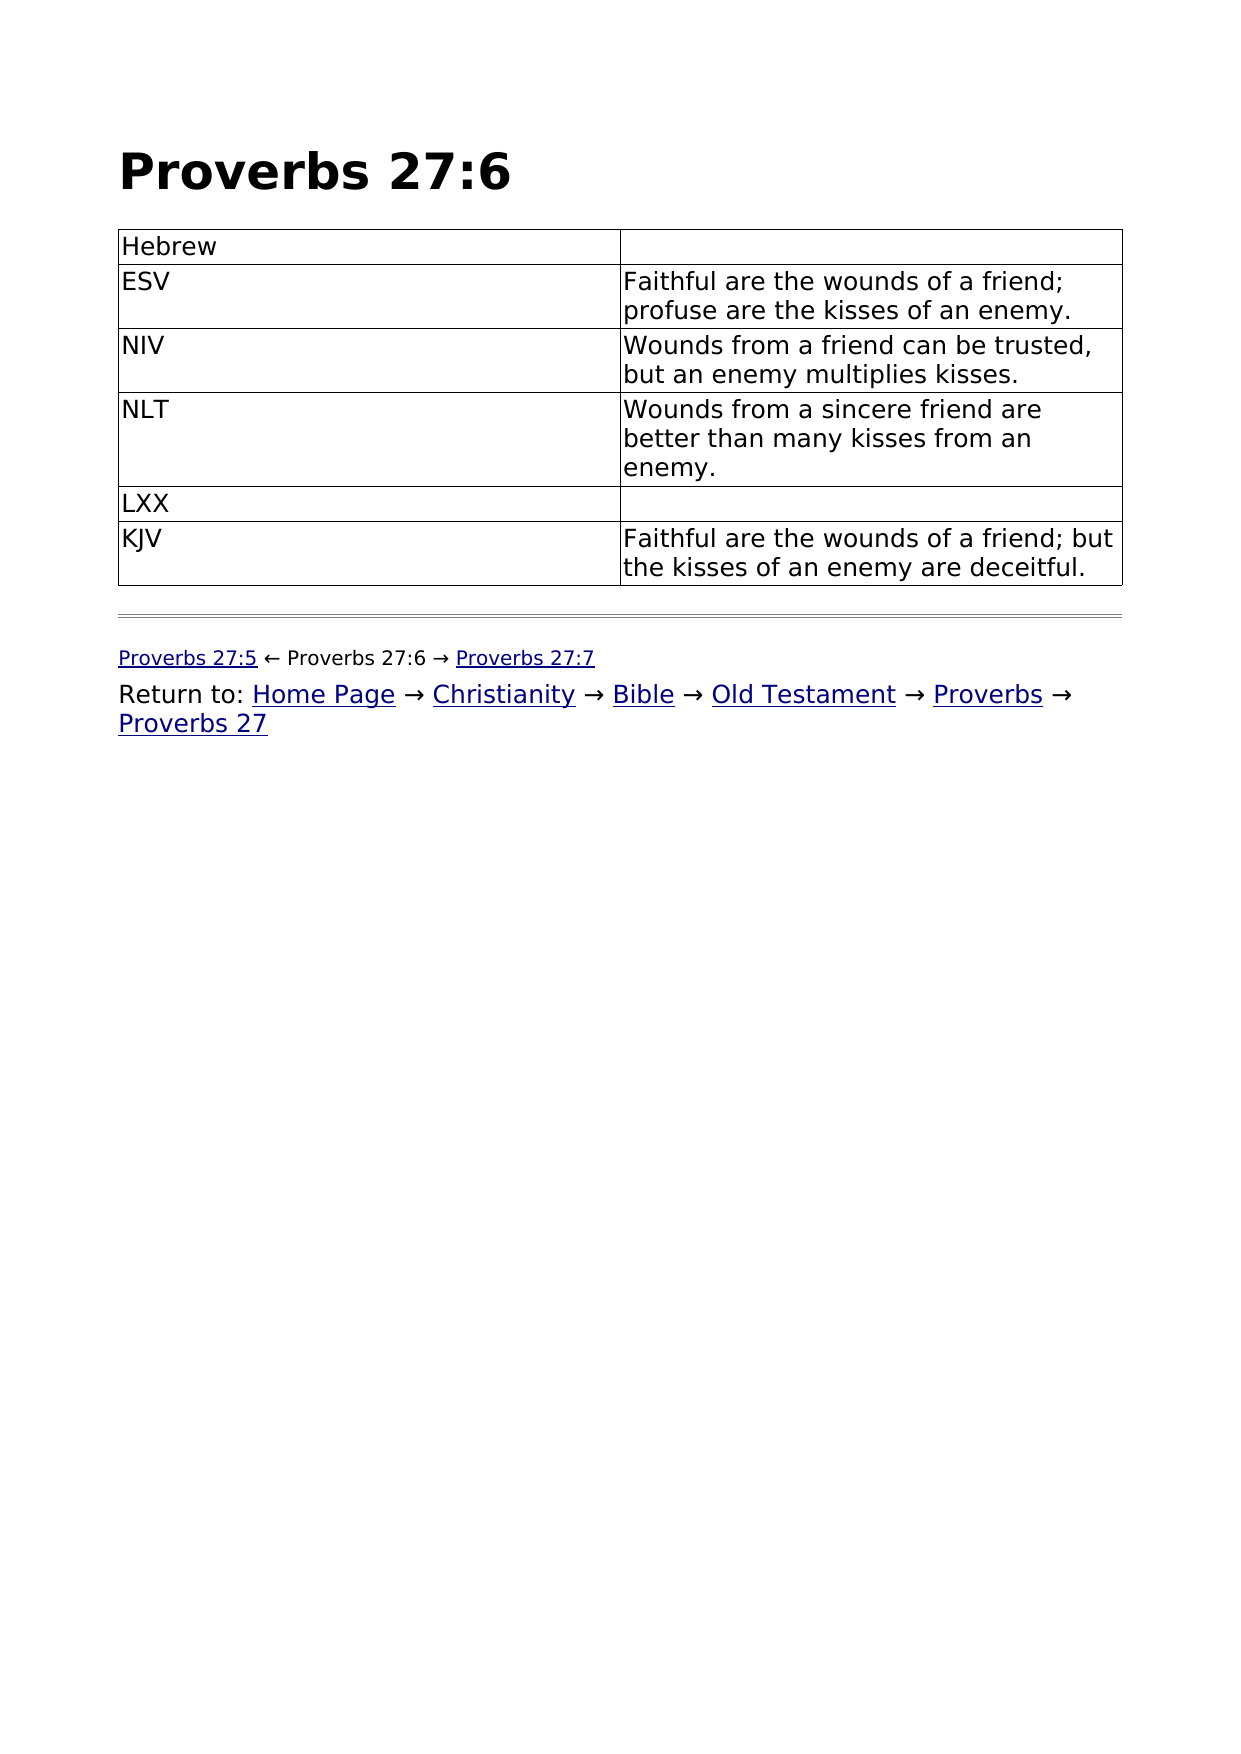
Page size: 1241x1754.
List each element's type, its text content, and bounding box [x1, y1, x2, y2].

table_cell [621, 487, 1122, 521]
table_cell Faithful are the wounds of a friend; profuse are the kisses of an enemy. [621, 265, 1122, 328]
text Proverbs 27:5 ← Proverbs 27:6 → Proverbs 27:7 [118, 646, 1122, 680]
table_cell KJV [119, 522, 620, 585]
text Return to: Home Page → Christianity → Bible → Old Testament → Proverbs → Proverbs 27 [118, 680, 1122, 739]
table_cell Wounds from a sincere friend are better than many kisses from an enemy. [621, 393, 1122, 486]
table_header Hebrew [119, 230, 620, 264]
table_cell NLT [119, 393, 620, 486]
table_cell LXX [119, 487, 620, 521]
table_cell Wounds from a friend can be trusted, but an enemy multiplies kisses. [621, 329, 1122, 392]
table_cell ESV [119, 265, 620, 328]
table_cell Faithful are the wounds of a friend; but the kisses of an enemy are deceitful. [621, 522, 1122, 585]
subtitle Proverbs 27:6 [118, 143, 1122, 201]
table_cell NIV [119, 329, 620, 392]
table_header [621, 230, 1122, 264]
